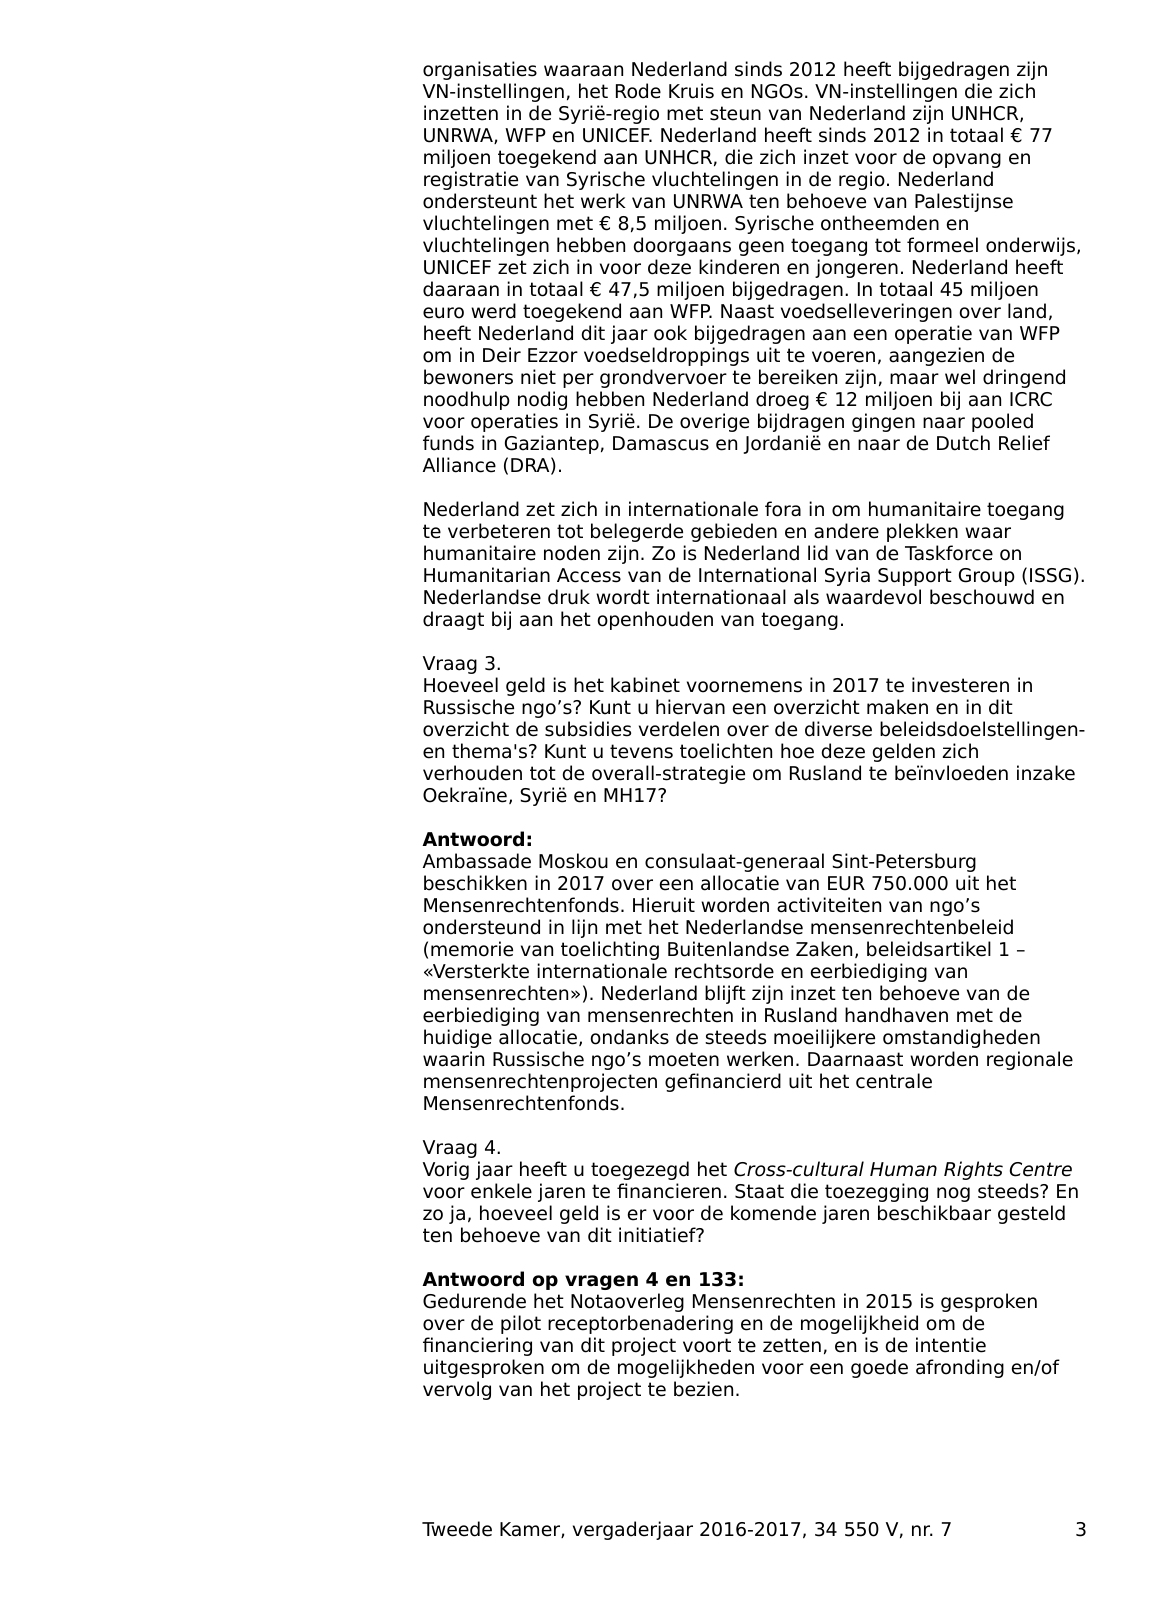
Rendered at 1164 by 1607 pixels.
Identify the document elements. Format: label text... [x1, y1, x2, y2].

text Vraag 4. [422, 1137, 1087, 1159]
text Gedurende het Notaoverleg Mensenrechten in 2015 is gesproken over de pilot receptorbenadering en de mogelijkheid om de financiering van dit project voort te zetten, en is de intentie uitgesproken om de mogelijkheden voor een goede afronding en/of vervolg van het project te bezien. [422, 1291, 1087, 1401]
text Vorig jaar heeft u toegezegd het Cross-cultural Human Rights Centre voor enkele jaren te financieren. Staat die toezegging nog steeds? En zo ja, hoeveel geld is er voor de komende jaren beschikbaar gesteld ten behoeve van dit initiatief? [422, 1159, 1087, 1247]
text Antwoord: [422, 829, 1087, 851]
text Ambassade Moskou en consulaat-generaal Sint-Petersburg beschikken in 2017 over een allocatie van EUR 750.000 uit het Mensenrechtenfonds. Hieruit worden activiteiten van ngo’s ondersteund in lijn met het Nederlandse mensenrechtenbeleid (memorie van toelichting Buitenlandse Zaken, beleidsartikel 1 – «Versterkte internationale rechtsorde en eerbiediging van mensenrechten»). Nederland blijft zijn inzet ten behoeve van de eerbiediging van mensenrechten in Rusland handhaven met de huidige allocatie, ondanks de steeds moeilijkere omstandigheden waarin Russische ngo’s moeten werken. Daarnaast worden regionale mensenrechtenprojecten gefinancierd uit het centrale Mensenrechtenfonds. [422, 851, 1087, 1115]
text organisaties waaraan Nederland sinds 2012 heeft bijgedragen zijn VN-instellingen, het Rode Kruis en NGOs. VN-instellingen die zich inzetten in de Syrië-regio met steun van Nederland zijn UNHCR, UNRWA, WFP en UNICEF. Nederland heeft sinds 2012 in totaal € 77 miljoen toegekend aan UNHCR, die zich inzet voor de opvang en registratie van Syrische vluchtelingen in de regio. Nederland ondersteunt het werk van UNRWA ten behoeve van Palestijnse vluchtelingen met € 8,5 miljoen. Syrische ontheemden en vluchtelingen hebben doorgaans geen toegang tot formeel onderwijs, UNICEF zet zich in voor deze kinderen en jongeren. Nederland heeft daaraan in totaal € 47,5 miljoen bijgedragen. In totaal 45 miljoen euro werd toegekend aan WFP. Naast voedselleveringen over land, heeft Nederland dit jaar ook bijgedragen aan een operatie van WFP om in Deir Ezzor voedseldroppings uit te voeren, aangezien de bewoners niet per grondvervoer te bereiken zijn, maar wel dringend noodhulp nodig hebben Nederland droeg € 12 miljoen bij aan ICRC voor operaties in Syrië. De overige bijdragen gingen naar pooled funds in Gaziantep, Damascus en Jordanië en naar de Dutch Relief Alliance (DRA). [422, 59, 1087, 477]
text Vraag 3. [422, 653, 1087, 675]
text Hoeveel geld is het kabinet voornemens in 2017 te investeren in Russische ngo’s? Kunt u hiervan een overzicht maken en in dit overzicht de subsidies verdelen over de diverse beleidsdoelstellingen- en thema's? Kunt u tevens toelichten hoe deze gelden zich verhouden tot de overall-strategie om Rusland te beïnvloeden inzake Oekraïne, Syrië en MH17? [422, 675, 1087, 807]
text Antwoord op vragen 4 en 133: [422, 1269, 1087, 1291]
text Nederland zet zich in internationale fora in om humanitaire toegang te verbeteren tot belegerde gebieden en andere plekken waar humanitaire noden zijn. Zo is Nederland lid van de Taskforce on Humanitarian Access van de International Syria Support Group (ISSG). Nederlandse druk wordt internationaal als waardevol beschouwd en draagt bij aan het openhouden van toegang. [422, 499, 1087, 631]
